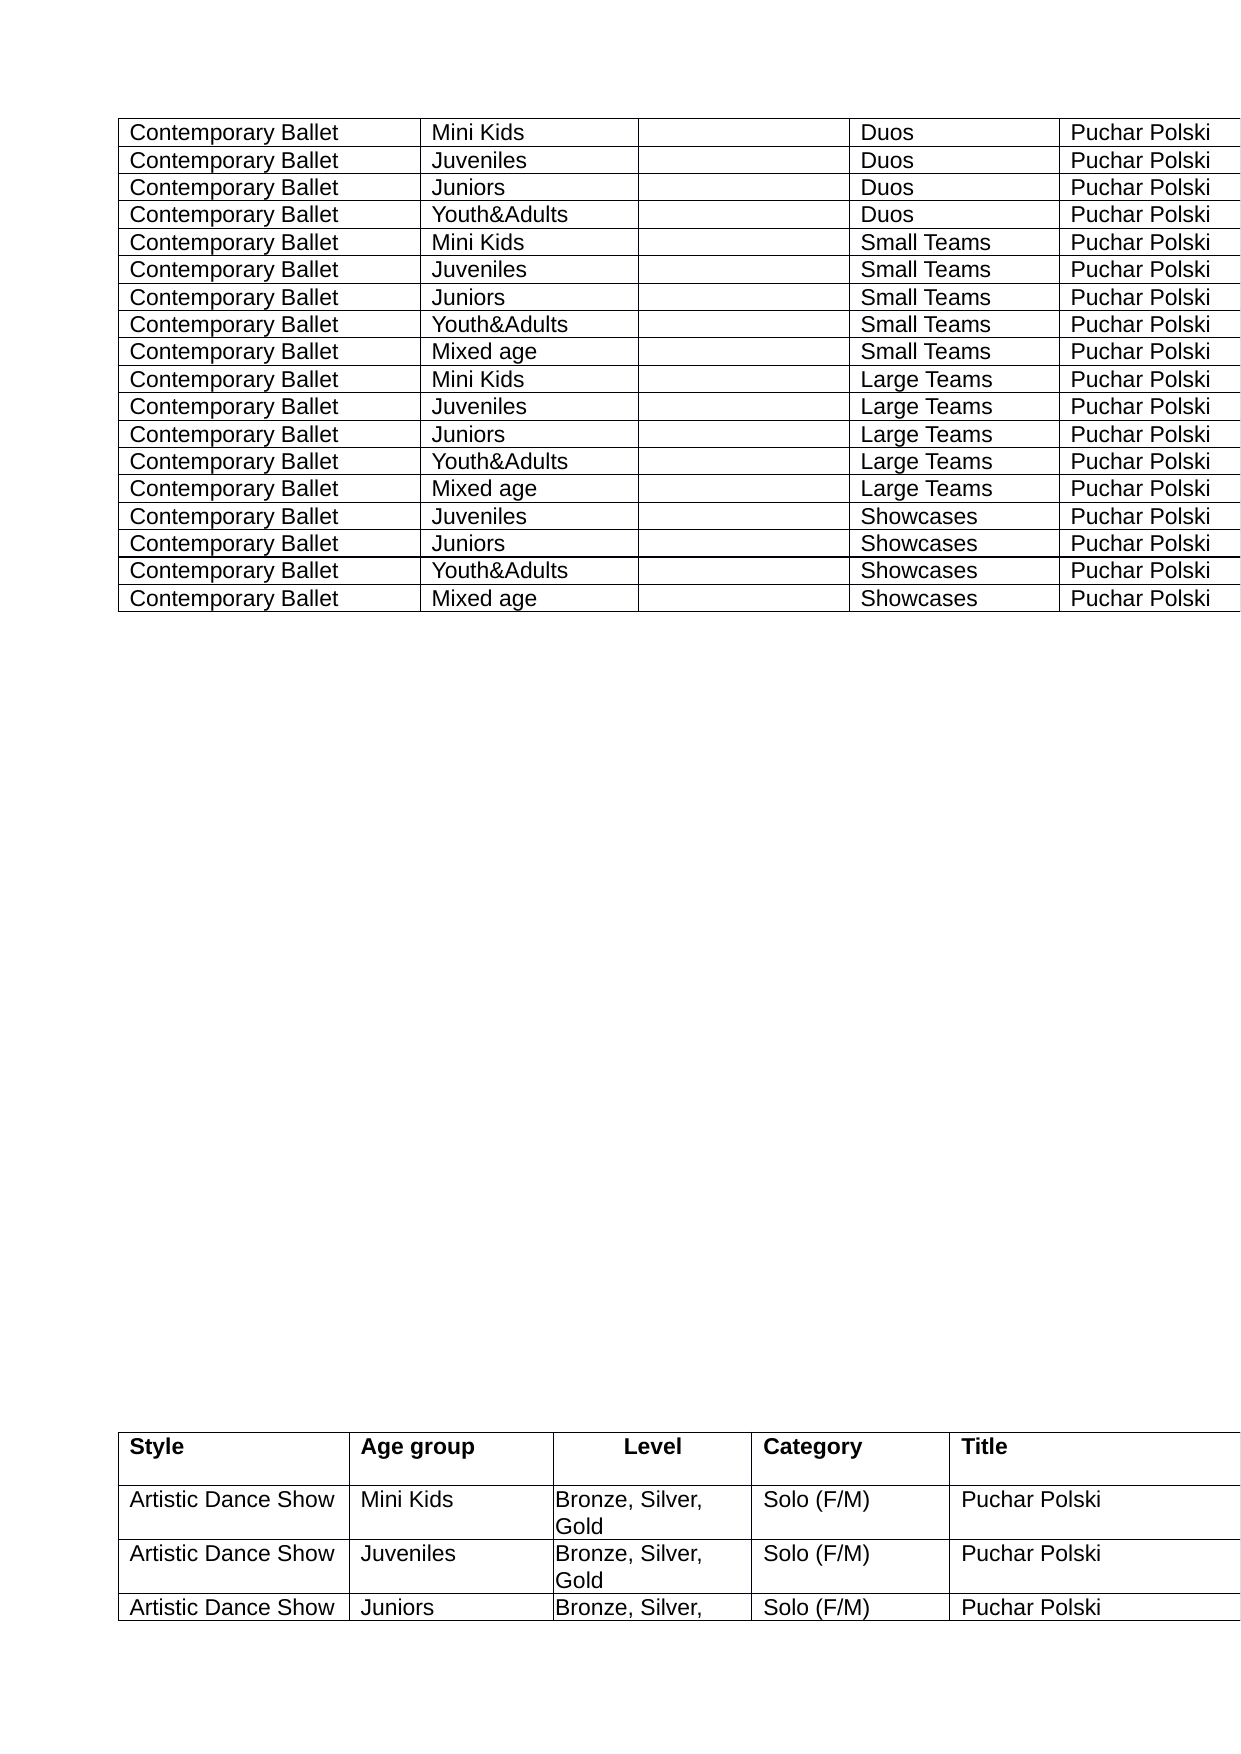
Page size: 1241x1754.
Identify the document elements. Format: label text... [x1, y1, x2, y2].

table_cell Contemporary Ballet [119, 558, 420, 584]
table_cell [639, 147, 849, 173]
table_cell Bronze, Silver, Gold [554, 1540, 751, 1593]
table_cell [639, 201, 849, 228]
table_cell Puchar Polski [1060, 393, 1240, 419]
table_cell Showcases [850, 585, 1059, 611]
table_cell Puchar Polski [1060, 284, 1240, 310]
table_cell [639, 366, 849, 392]
table_cell Solo (F/M) [752, 1594, 949, 1620]
table_cell Youth&Adults [421, 448, 638, 474]
table_cell Contemporary Ballet [119, 119, 420, 146]
table_cell Large Teams [850, 393, 1059, 419]
table_cell Puchar Polski [1060, 338, 1240, 365]
table_cell Juniors [421, 284, 638, 310]
table_header Style [119, 1433, 349, 1485]
table_cell Contemporary Ballet [119, 503, 420, 529]
table_cell Contemporary Ballet [119, 448, 420, 474]
table_cell Youth&Adults [421, 311, 638, 337]
table_cell [639, 585, 849, 611]
table_header Title [950, 1433, 1240, 1485]
table_cell Puchar Polski [1060, 229, 1240, 255]
table_cell Puchar Polski [1060, 558, 1240, 584]
table_cell [639, 393, 849, 419]
table_cell Contemporary Ballet [119, 174, 420, 200]
table_cell Contemporary Ballet [119, 229, 420, 255]
table_cell Puchar Polski [950, 1540, 1240, 1593]
table_cell [639, 558, 849, 584]
table_cell Large Teams [850, 448, 1059, 474]
table_cell Youth&Adults [421, 201, 638, 228]
table_cell Puchar Polski [1060, 503, 1240, 529]
table_cell Puchar Polski [1060, 448, 1240, 474]
table_cell Large Teams [850, 366, 1059, 392]
table_cell Puchar Polski [1060, 475, 1240, 502]
table_cell Juniors [350, 1594, 553, 1620]
table_cell Showcases [850, 530, 1059, 556]
table_cell Duos [850, 147, 1059, 173]
table_cell Juniors [421, 530, 638, 556]
table_cell Puchar Polski [1060, 311, 1240, 337]
table_cell Juniors [421, 421, 638, 447]
table_cell Puchar Polski [1060, 585, 1240, 611]
table_cell [639, 475, 849, 502]
table_cell Contemporary Ballet [119, 421, 420, 447]
table_cell Small Teams [850, 311, 1059, 337]
table_cell Small Teams [850, 338, 1059, 365]
table_cell Duos [850, 174, 1059, 200]
table_cell Contemporary Ballet [119, 201, 420, 228]
table_cell [639, 256, 849, 282]
table_cell Puchar Polski [1060, 201, 1240, 228]
table_cell Contemporary Ballet [119, 338, 420, 365]
table_cell Puchar Polski [1060, 147, 1240, 173]
table_cell Contemporary Ballet [119, 393, 420, 419]
table_cell Contemporary Ballet [119, 530, 420, 556]
table_cell [639, 503, 849, 529]
table_cell Puchar Polski [1060, 256, 1240, 282]
table_cell Puchar Polski [1060, 119, 1240, 146]
table_cell Artistic Dance Show [119, 1540, 349, 1593]
table_cell [639, 119, 849, 146]
table_cell Puchar Polski [950, 1486, 1240, 1539]
table_cell Juveniles [350, 1540, 553, 1593]
table_cell Solo (F/M) [752, 1540, 949, 1593]
table_cell Contemporary Ballet [119, 256, 420, 282]
table_cell Solo (F/M) [752, 1486, 949, 1539]
table_cell Bronze, Silver, Gold [554, 1486, 751, 1539]
table_cell Puchar Polski [1060, 530, 1240, 556]
table_cell Large Teams [850, 475, 1059, 502]
table_cell Bronze, Silver, [554, 1594, 751, 1620]
table_cell Juveniles [421, 256, 638, 282]
table_cell Contemporary Ballet [119, 147, 420, 173]
table_cell [639, 421, 849, 447]
table_cell Mini Kids [421, 229, 638, 255]
table_cell Mini Kids [421, 366, 638, 392]
table_cell Juniors [421, 174, 638, 200]
table_cell Small Teams [850, 284, 1059, 310]
table_cell Youth&Adults [421, 558, 638, 584]
table_cell Artistic Dance Show [119, 1486, 349, 1539]
table_header Age group [350, 1433, 553, 1485]
table_cell Showcases [850, 558, 1059, 584]
table_cell Mixed age [421, 338, 638, 365]
table_cell [639, 229, 849, 255]
table_header Category [752, 1433, 949, 1485]
table_cell Showcases [850, 503, 1059, 529]
table_cell Contemporary Ballet [119, 366, 420, 392]
table_header Level [554, 1433, 751, 1485]
table_cell Small Teams [850, 229, 1059, 255]
table_cell Juveniles [421, 503, 638, 529]
table_cell [639, 284, 849, 310]
table_cell Juveniles [421, 147, 638, 173]
table_cell [639, 448, 849, 474]
table_cell Mini Kids [350, 1486, 553, 1539]
table_cell Duos [850, 119, 1059, 146]
table_cell Mini Kids [421, 119, 638, 146]
table_cell Mixed age [421, 475, 638, 502]
table_cell Puchar Polski [1060, 421, 1240, 447]
table_cell [639, 174, 849, 200]
table_cell Small Teams [850, 256, 1059, 282]
table_cell Contemporary Ballet [119, 311, 420, 337]
table_cell Puchar Polski [1060, 366, 1240, 392]
table_cell Contemporary Ballet [119, 475, 420, 502]
table_cell Mixed age [421, 585, 638, 611]
table_cell Large Teams [850, 421, 1059, 447]
table_cell Puchar Polski [1060, 174, 1240, 200]
table_cell [639, 338, 849, 365]
table_cell Duos [850, 201, 1059, 228]
table_cell Contemporary Ballet [119, 284, 420, 310]
table_cell [639, 311, 849, 337]
table_cell Contemporary Ballet [119, 585, 420, 611]
table_cell [639, 530, 849, 556]
table_cell Juveniles [421, 393, 638, 419]
table_cell Artistic Dance Show [119, 1594, 349, 1620]
table_cell Puchar Polski [950, 1594, 1240, 1620]
